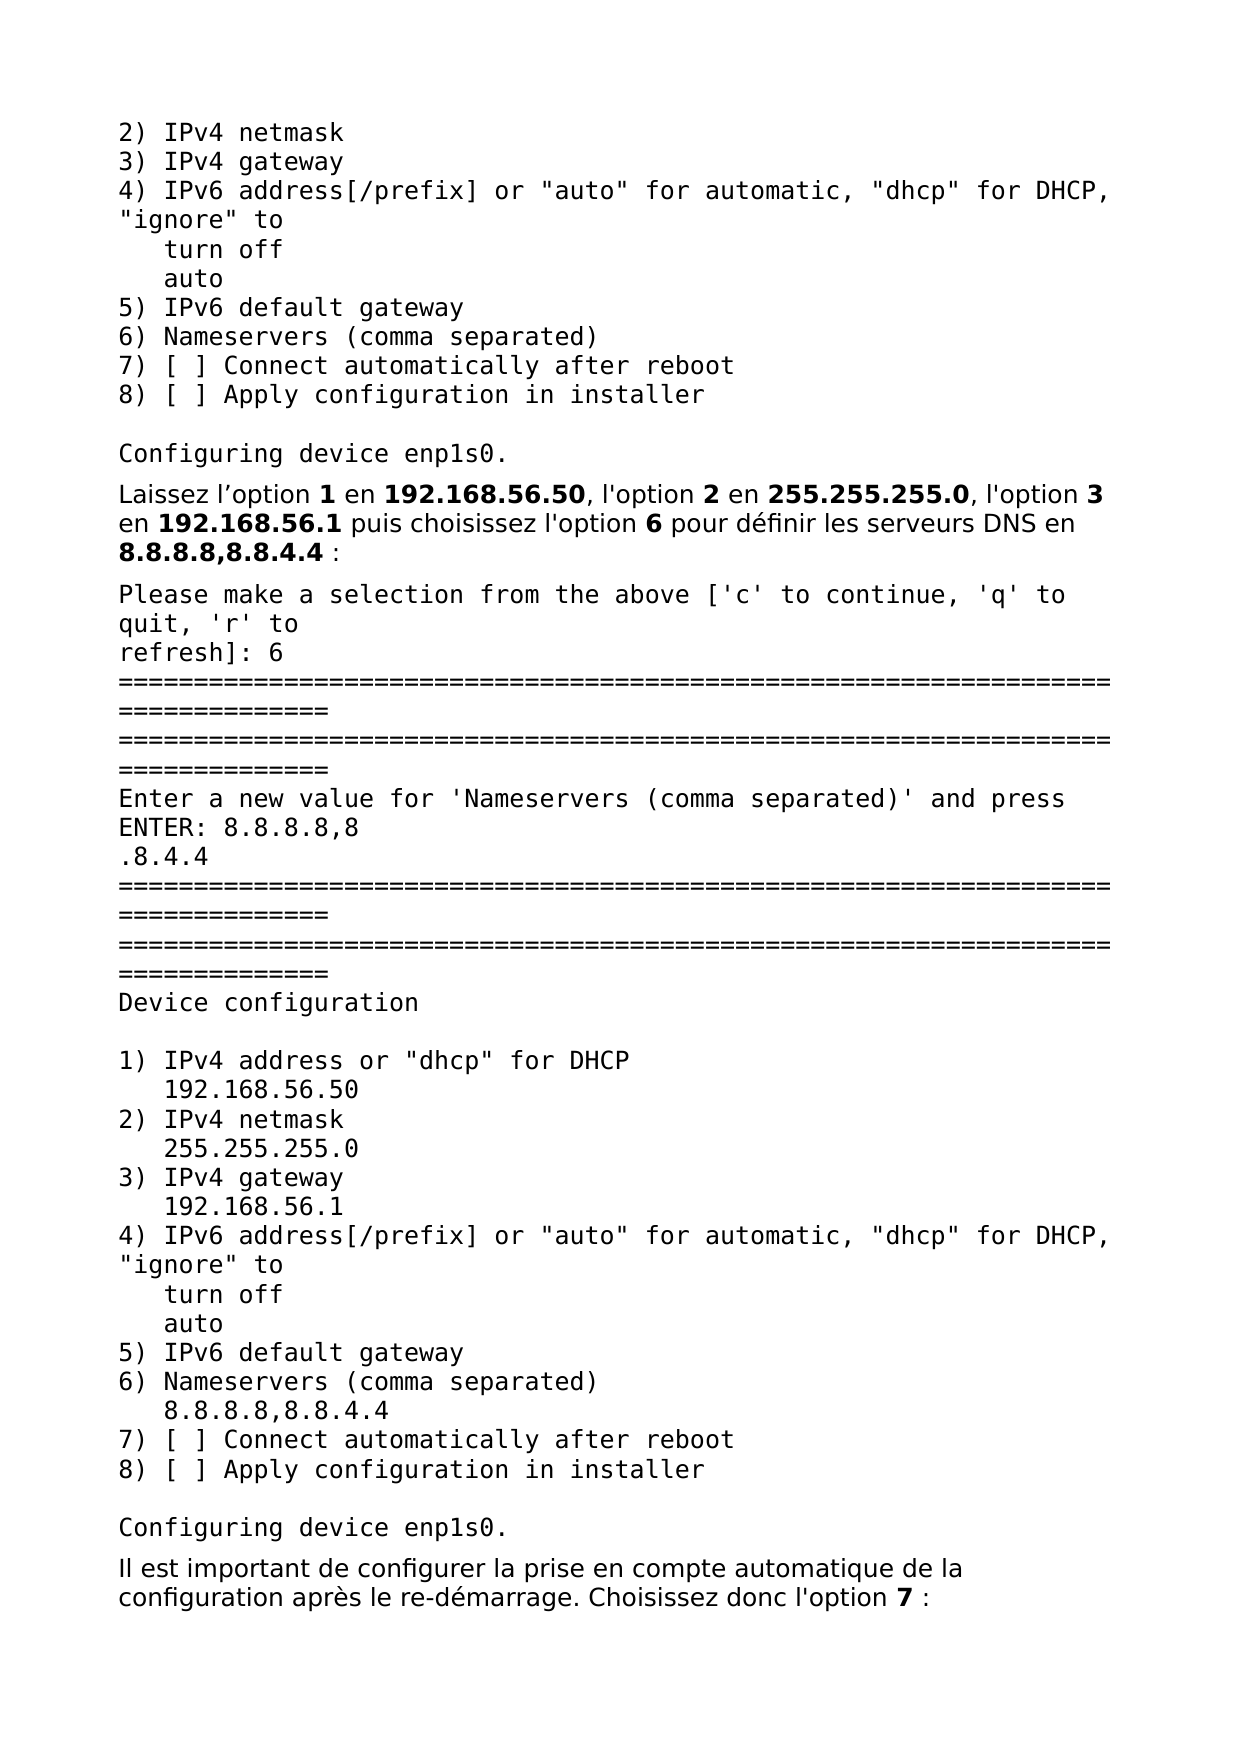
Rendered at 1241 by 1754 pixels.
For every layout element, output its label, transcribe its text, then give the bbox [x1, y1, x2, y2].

text Laissez l’option 1 en 192.168.56.50, l'option 2 en 255.255.255.0, l'option 3 en 192.168.56.1 puis choisissez l'option 6 pour définir les serveurs DNS en 8.8.8.8,8.8.4.4 : [118, 480, 1122, 567]
text Il est important de configurer la prise en compte automatique de la configuration après le re-démarrage. Choisissez donc l'option 7 : [118, 1554, 1122, 1612]
text Please make a selection from the above ['c' to continue, 'q' to quit, 'r' to refresh]: 6 ================================================================================ ================================================================================ Enter a new value for 'Nameservers (comma separated)' and press ENTER: 8.8.8.8,8 .8.4.4 ================================================================================ ================================================================================ Device configuration 1) IPv4 address or "dhcp" for DHCP 192.168.56.50 2) IPv4 netmask 255.255.255.0 3) IPv4 gateway 192.168.56.1 4) IPv6 address[/prefix] or "auto" for automatic, "dhcp" for DHCP, "ignore" to turn off auto 5) IPv6 default gateway 6) Nameservers (comma separated) 8.8.8.8,8.8.4.4 7) [ ] Connect automatically after reboot 8) [ ] Apply configuration in installer Configuring device enp1s0. [118, 580, 1122, 1542]
text 2) IPv4 netmask 3) IPv4 gateway 4) IPv6 address[/prefix] or "auto" for automatic, "dhcp" for DHCP, "ignore" to turn off auto 5) IPv6 default gateway 6) Nameservers (comma separated) 7) [ ] Connect automatically after reboot 8) [ ] Apply configuration in installer Configuring device enp1s0. [118, 118, 1122, 468]
